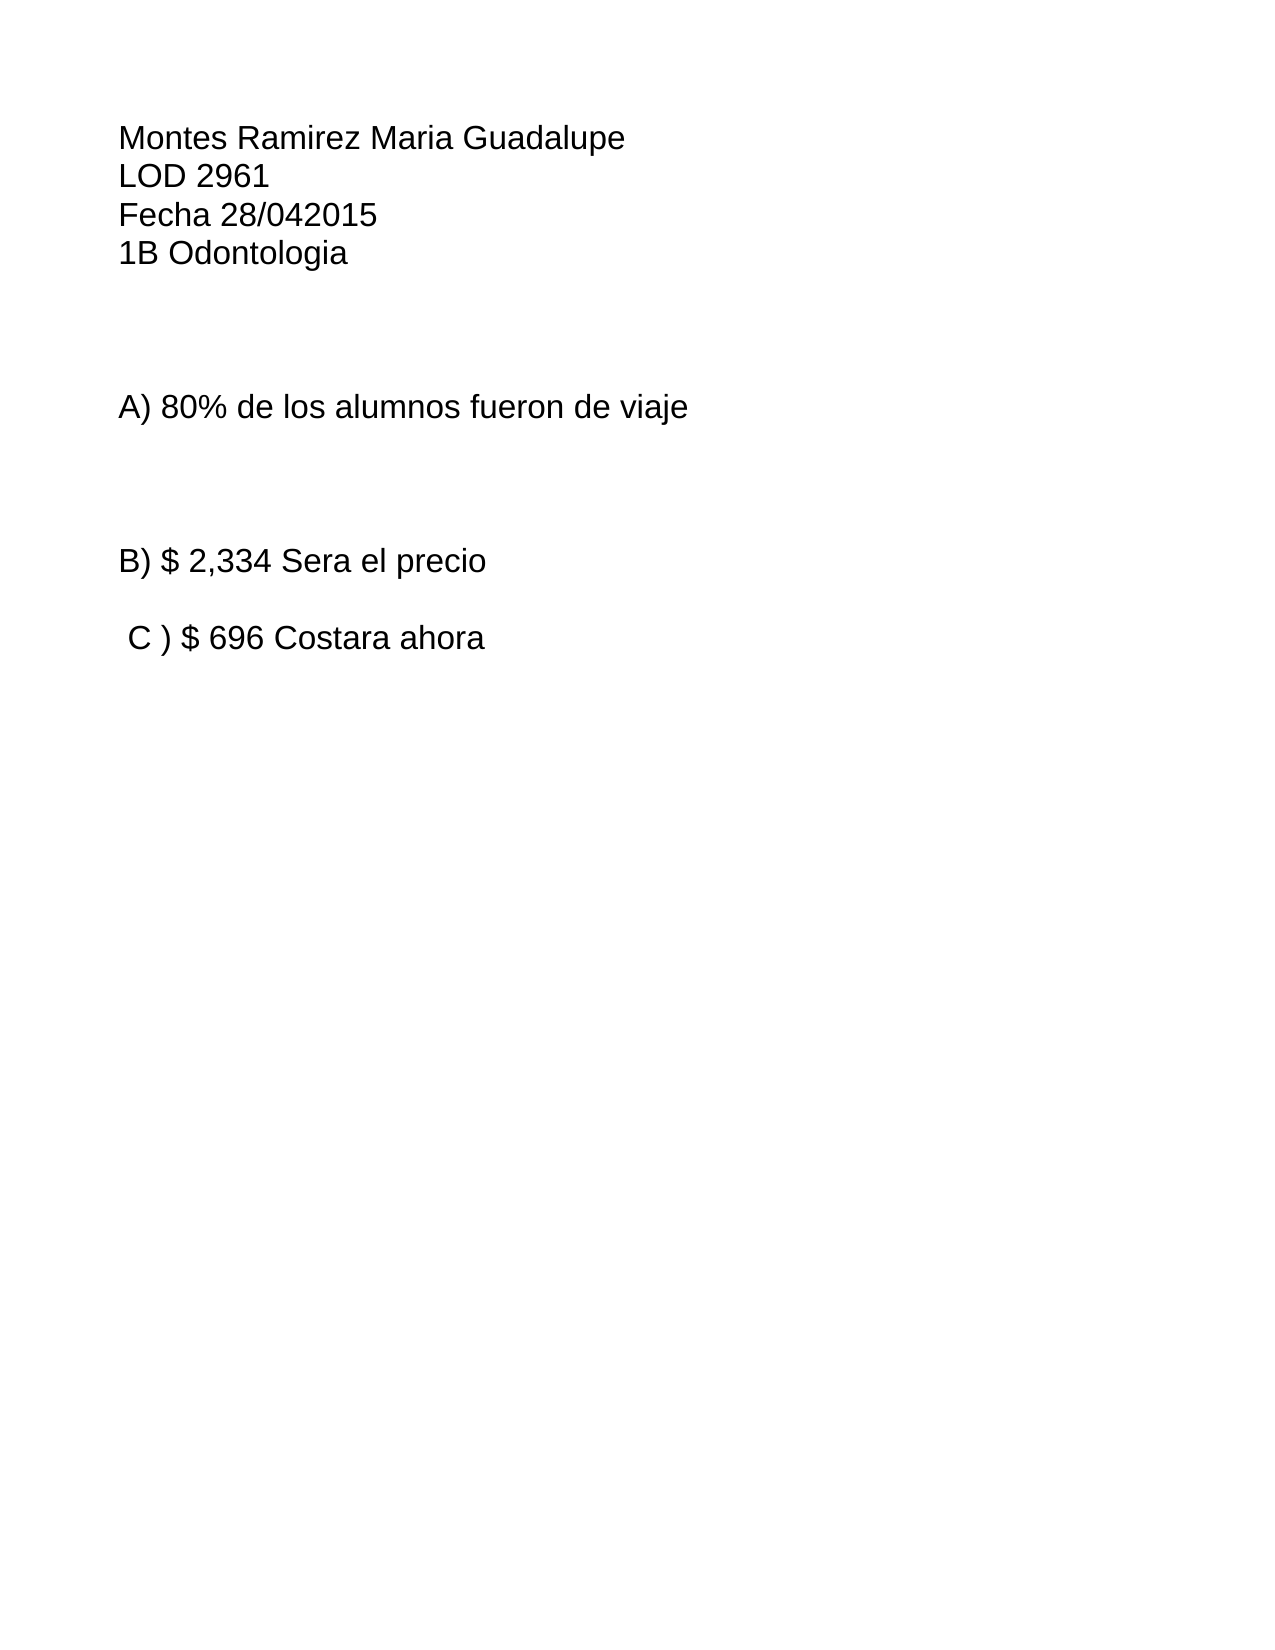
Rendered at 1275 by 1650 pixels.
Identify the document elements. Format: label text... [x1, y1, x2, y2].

text Fecha 28/042015 [118, 195, 1157, 233]
text Montes Ramirez Maria Guadalupe [118, 118, 1157, 157]
text 1B Odontologia [118, 233, 1157, 272]
text A) 80% de los alumnos fueron de viaje [118, 387, 1157, 426]
text LOD 2961 [118, 157, 1157, 195]
text B) $ 2,334 Sera el precio [118, 541, 1157, 579]
text C ) $ 696 Costara ahora [118, 618, 1157, 656]
